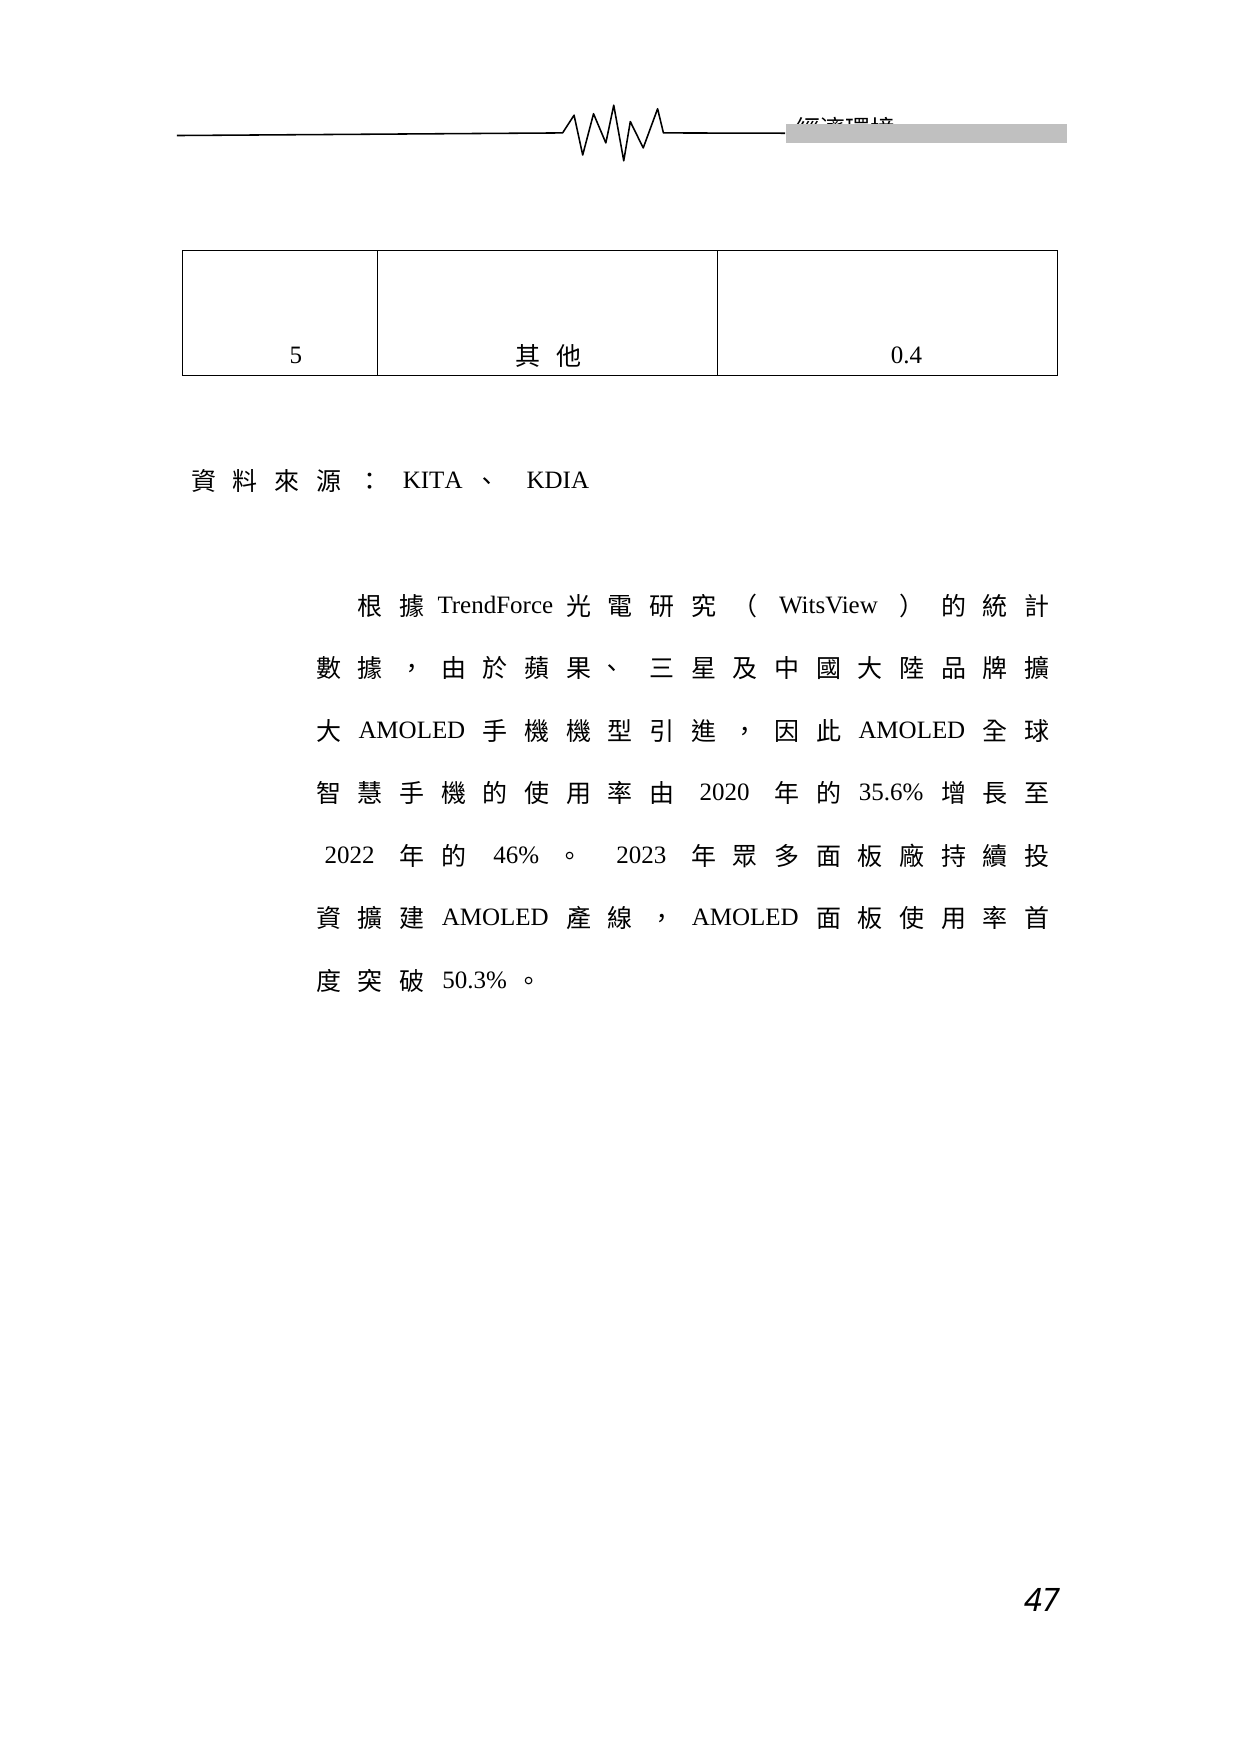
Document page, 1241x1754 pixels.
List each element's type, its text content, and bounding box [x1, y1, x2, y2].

table_cell 其他 [378, 251, 717, 375]
text 根據TrendForce光電研究（WitsView）的統計數據，由於蘋果、三星及中國大陸品牌擴大AMOLED手機機型引進，因此AMOLED全球智慧手機的使用率由2020年的35.6%增長至2022年的46%。2023年眾多面板廠持續投資擴建AMOLED產線，AMOLED面板使用率首度突破50.3%。 [281, 563, 1058, 1000]
table_cell 5 [183, 251, 377, 375]
table_cell 0.4 [718, 251, 1057, 375]
text 資料來源：KITA、KDIA [183, 438, 1058, 500]
